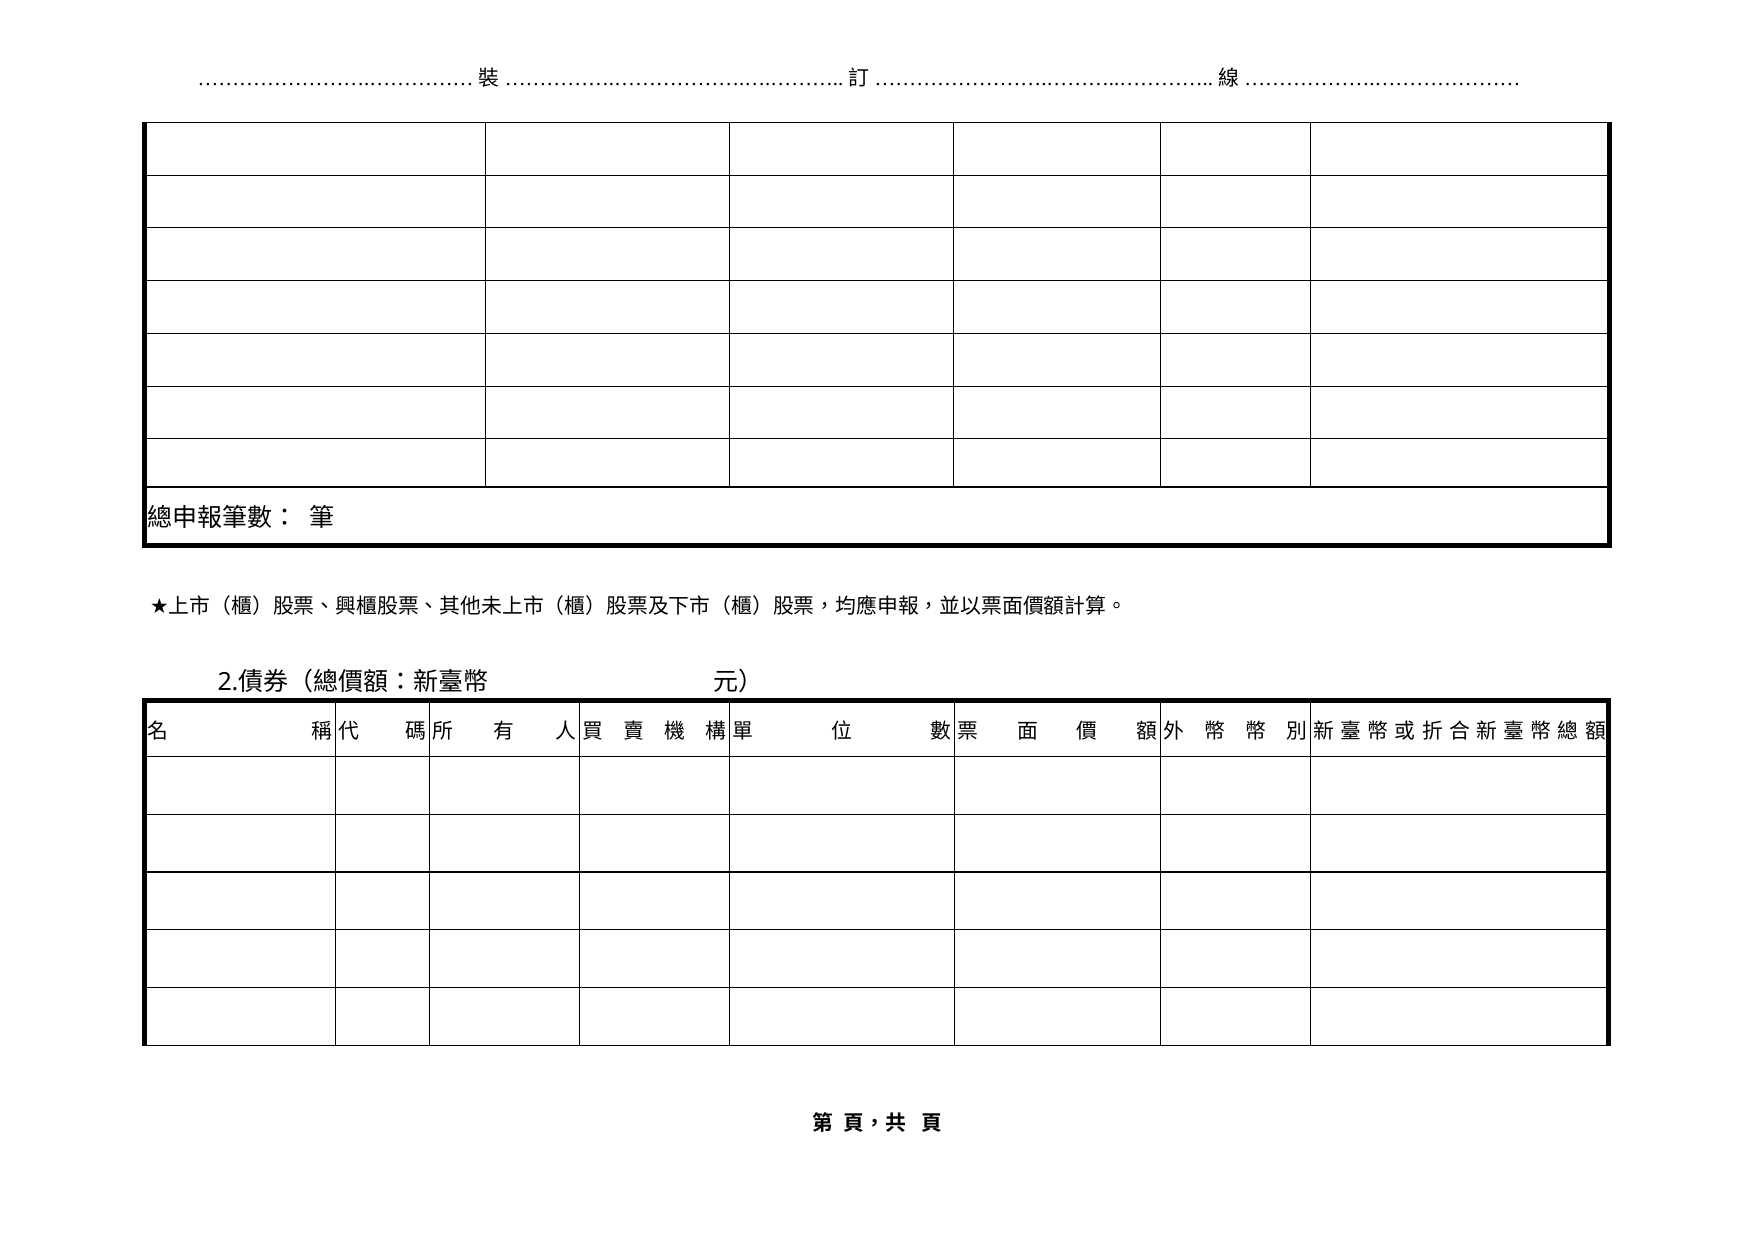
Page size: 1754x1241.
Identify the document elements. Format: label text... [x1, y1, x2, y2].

table_cell [147, 930, 335, 987]
table_header 名稱 [147, 703, 335, 756]
table_cell [1311, 815, 1606, 871]
table_cell [954, 228, 1160, 280]
table_cell [430, 815, 579, 871]
table_cell [1311, 387, 1607, 438]
table_cell [430, 930, 579, 987]
table_cell 總申報筆數： 筆 [147, 488, 1607, 543]
table_cell [1311, 334, 1607, 386]
table_cell [336, 988, 429, 1045]
table_header 代碼 [336, 703, 429, 756]
table_cell [147, 873, 335, 929]
table_cell [580, 757, 729, 814]
table_cell [954, 176, 1160, 227]
table_cell [1161, 123, 1310, 174]
table_cell [955, 873, 1160, 929]
table_cell [730, 387, 953, 438]
table_cell [1311, 228, 1607, 280]
table_cell [730, 281, 953, 333]
table_cell [147, 228, 485, 280]
table_header 單位數 [730, 703, 954, 756]
table_cell [486, 228, 729, 280]
table_cell [486, 334, 729, 386]
table_cell [486, 123, 729, 174]
table_cell [1311, 873, 1606, 929]
table_cell [730, 757, 954, 814]
table_cell [730, 439, 953, 486]
table_cell [955, 988, 1160, 1045]
table_cell [730, 334, 953, 386]
table_cell [147, 334, 485, 386]
table_header 新臺幣或折合新臺幣總額 [1311, 703, 1606, 756]
table_cell [580, 815, 729, 871]
table_cell [147, 757, 335, 814]
table_cell [1161, 988, 1310, 1045]
table_cell [1311, 176, 1607, 227]
table_cell [730, 123, 953, 174]
table_cell [486, 439, 729, 486]
table_cell [954, 281, 1160, 333]
table_cell [955, 815, 1160, 871]
table_cell [954, 439, 1160, 486]
table_cell [147, 176, 485, 227]
table_cell [147, 815, 335, 871]
table_cell [336, 873, 429, 929]
table_cell [1161, 176, 1310, 227]
table_cell [1161, 228, 1310, 280]
table_cell [1161, 757, 1310, 814]
table_cell [1311, 930, 1606, 987]
text 2.債券（總價額：新臺幣 元） [192, 661, 1604, 698]
table_header 外幣幣別 [1161, 703, 1310, 756]
table_cell [1161, 334, 1310, 386]
table_cell [580, 988, 729, 1045]
table_header 買賣機構 [580, 703, 729, 756]
table_header 所有人 [430, 703, 579, 756]
text ★上市（櫃）股票、興櫃股票、其他未上市（櫃）股票及下市（櫃）股票，均應申報，並以票面價額計算。 [150, 586, 1604, 623]
table_cell [430, 873, 579, 929]
table_cell [955, 757, 1160, 814]
table_cell [1311, 988, 1606, 1045]
table_cell [954, 123, 1160, 174]
table_cell [147, 281, 485, 333]
table_cell [954, 334, 1160, 386]
table_cell [1311, 281, 1607, 333]
table_cell [730, 815, 954, 871]
table_cell [147, 123, 485, 174]
table_cell [1311, 439, 1607, 486]
table_cell [1161, 815, 1310, 871]
table_cell [580, 873, 729, 929]
table_cell [1161, 439, 1310, 486]
table_cell [954, 387, 1160, 438]
table_cell [1311, 123, 1607, 174]
table_cell [1161, 281, 1310, 333]
table_cell [1161, 930, 1310, 987]
table_cell [336, 815, 429, 871]
table_cell [955, 930, 1160, 987]
table_cell [1161, 387, 1310, 438]
table_cell [730, 930, 954, 987]
table_cell [486, 176, 729, 227]
table_cell [580, 930, 729, 987]
table_cell [430, 988, 579, 1045]
table_cell [1161, 873, 1310, 929]
table_cell [147, 439, 485, 486]
table_cell [147, 387, 485, 438]
table_cell [486, 387, 729, 438]
table_cell [486, 281, 729, 333]
table_cell [1311, 757, 1606, 814]
table_cell [336, 757, 429, 814]
table_cell [336, 930, 429, 987]
table_cell [430, 757, 579, 814]
table_cell [730, 873, 954, 929]
table_cell [730, 988, 954, 1045]
table_cell [730, 176, 953, 227]
table_header 票面價額 [955, 703, 1160, 756]
table_cell [730, 228, 953, 280]
table_cell [147, 988, 335, 1045]
